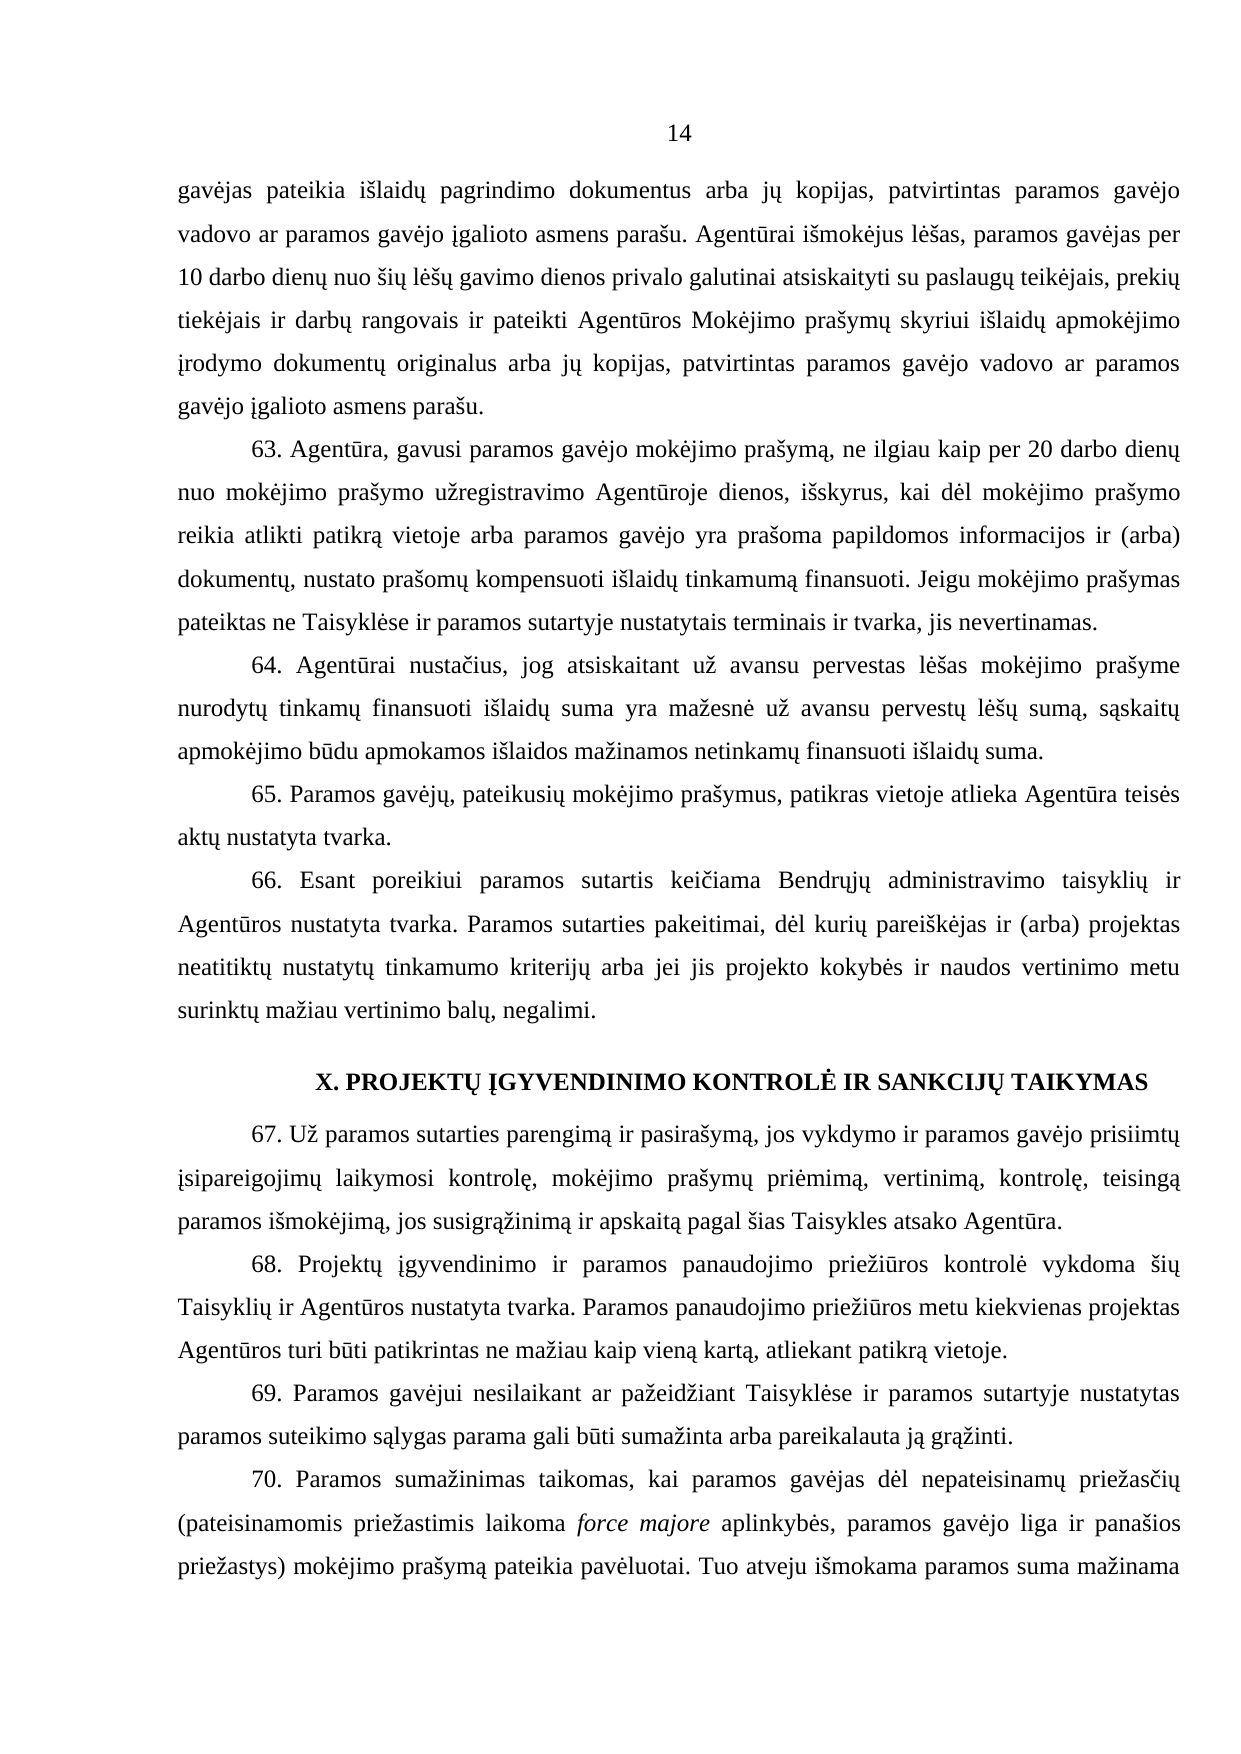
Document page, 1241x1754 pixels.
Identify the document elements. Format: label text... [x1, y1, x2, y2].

text 66. Esant poreikiui paramos sutartis keičiama Bendrųjų administravimo taisyklių ir Agentūros nustatyta tvarka. Paramos sutarties pakeitimai, dėl kurių pareiškėjas ir (arba) projektas neatitiktų nustatytų tinkamumo kriterijų arba jei jis projekto kokybės ir naudos vertinimo metu surinktų mažiau vertinimo balų, negalimi. [177, 866, 1181, 1024]
text 68. Projektų įgyvendinimo ir paramos panaudojimo priežiūros kontrolė vykdoma šių Taisyklių ir Agentūros nustatyta tvarka. Paramos panaudojimo priežiūros metu kiekvienas projektas Agentūros turi būti patikrintas ne mažiau kaip vieną kartą, atliekant patikrą vietoje. [177, 1249, 1181, 1364]
text 70. Paramos sumažinimas taikomas, kai paramos gavėjas dėl nepateisinamų priežasčių (pateisinamomis priežastimis laikoma force majore aplinkybės, paramos gavėjo liga ir panašios priežastys) mokėjimo prašymą pateikia pavėluotai. Tuo atveju išmokama paramos suma mažinama [177, 1464, 1181, 1579]
text 69. Paramos gavėjui nesilaikant ar pažeidžiant Taisyklėse ir paramos sutartyje nustatytas paramos suteikimo sąlygas parama gali būti sumažinta arba pareikalauta ją grąžinti. [177, 1378, 1181, 1450]
text 65. Paramos gavėjų, pateikusių mokėjimo prašymus, patikras vietoje atlieka Agentūra teisės aktų nustatyta tvarka. [177, 779, 1181, 851]
text gavėjas pateikia išlaidų pagrindimo dokumentus arba jų kopijas, patvirtintas paramos gavėjo vadovo ar paramos gavėjo įgalioto asmens parašu. Agentūrai išmokėjus lėšas, paramos gavėjas per 10 darbo dienų nuo šių lėšų gavimo dienos privalo galutinai atsiskaityti su paslaugų teikėjais, prekių tiekėjais ir darbų rangovais ir pateikti Agentūros Mokėjimo prašymų skyriui išlaidų apmokėjimo įrodymo dokumentų originalus arba jų kopijas, patvirtintas paramos gavėjo vadovo ar paramos gavėjo įgalioto asmens parašu. [177, 176, 1181, 420]
text 64. Agentūrai nustačius, jog atsiskaitant už avansu pervestas lėšas mokėjimo prašyme nurodytų tinkamų finansuoti išlaidų suma yra mažesnė už avansu pervestų lėšų sumą, sąskaitų apmokėjimo būdu apmokamos išlaidos mažinamos netinkamų finansuoti išlaidų suma. [177, 650, 1181, 765]
text 67. Už paramos sutarties parengimą ir pasirašymą, jos vykdymo ir paramos gavėjo prisiimtų įsipareigojimų laikymosi kontrolę, mokėjimo prašymų priėmimą, vertinimą, kontrolę, teisingą paramos išmokėjimą, jos susigrąžinimą ir apskaitą pagal šias Taisykles atsako Agentūra. [177, 1119, 1181, 1234]
text X. PROJEKTŲ ĮGYVENDINIMO KONTROLĖ IR SANKCIJŲ TAIKYMAS [289, 1067, 1181, 1096]
text 63. Agentūra, gavusi paramos gavėjo mokėjimo prašymą, ne ilgiau kaip per 20 darbo dienų nuo mokėjimo prašymo užregistravimo Agentūroje dienos, išskyrus, kai dėl mokėjimo prašymo reikia atlikti patikrą vietoje arba paramos gavėjo yra prašoma papildomos informacijos ir (arba) dokumentų, nustato prašomų kompensuoti išlaidų tinkamumą finansuoti. Jeigu mokėjimo prašymas pateiktas ne Taisyklėse ir paramos sutartyje nustatytais terminais ir tvarka, jis nevertinamas. [177, 434, 1181, 636]
